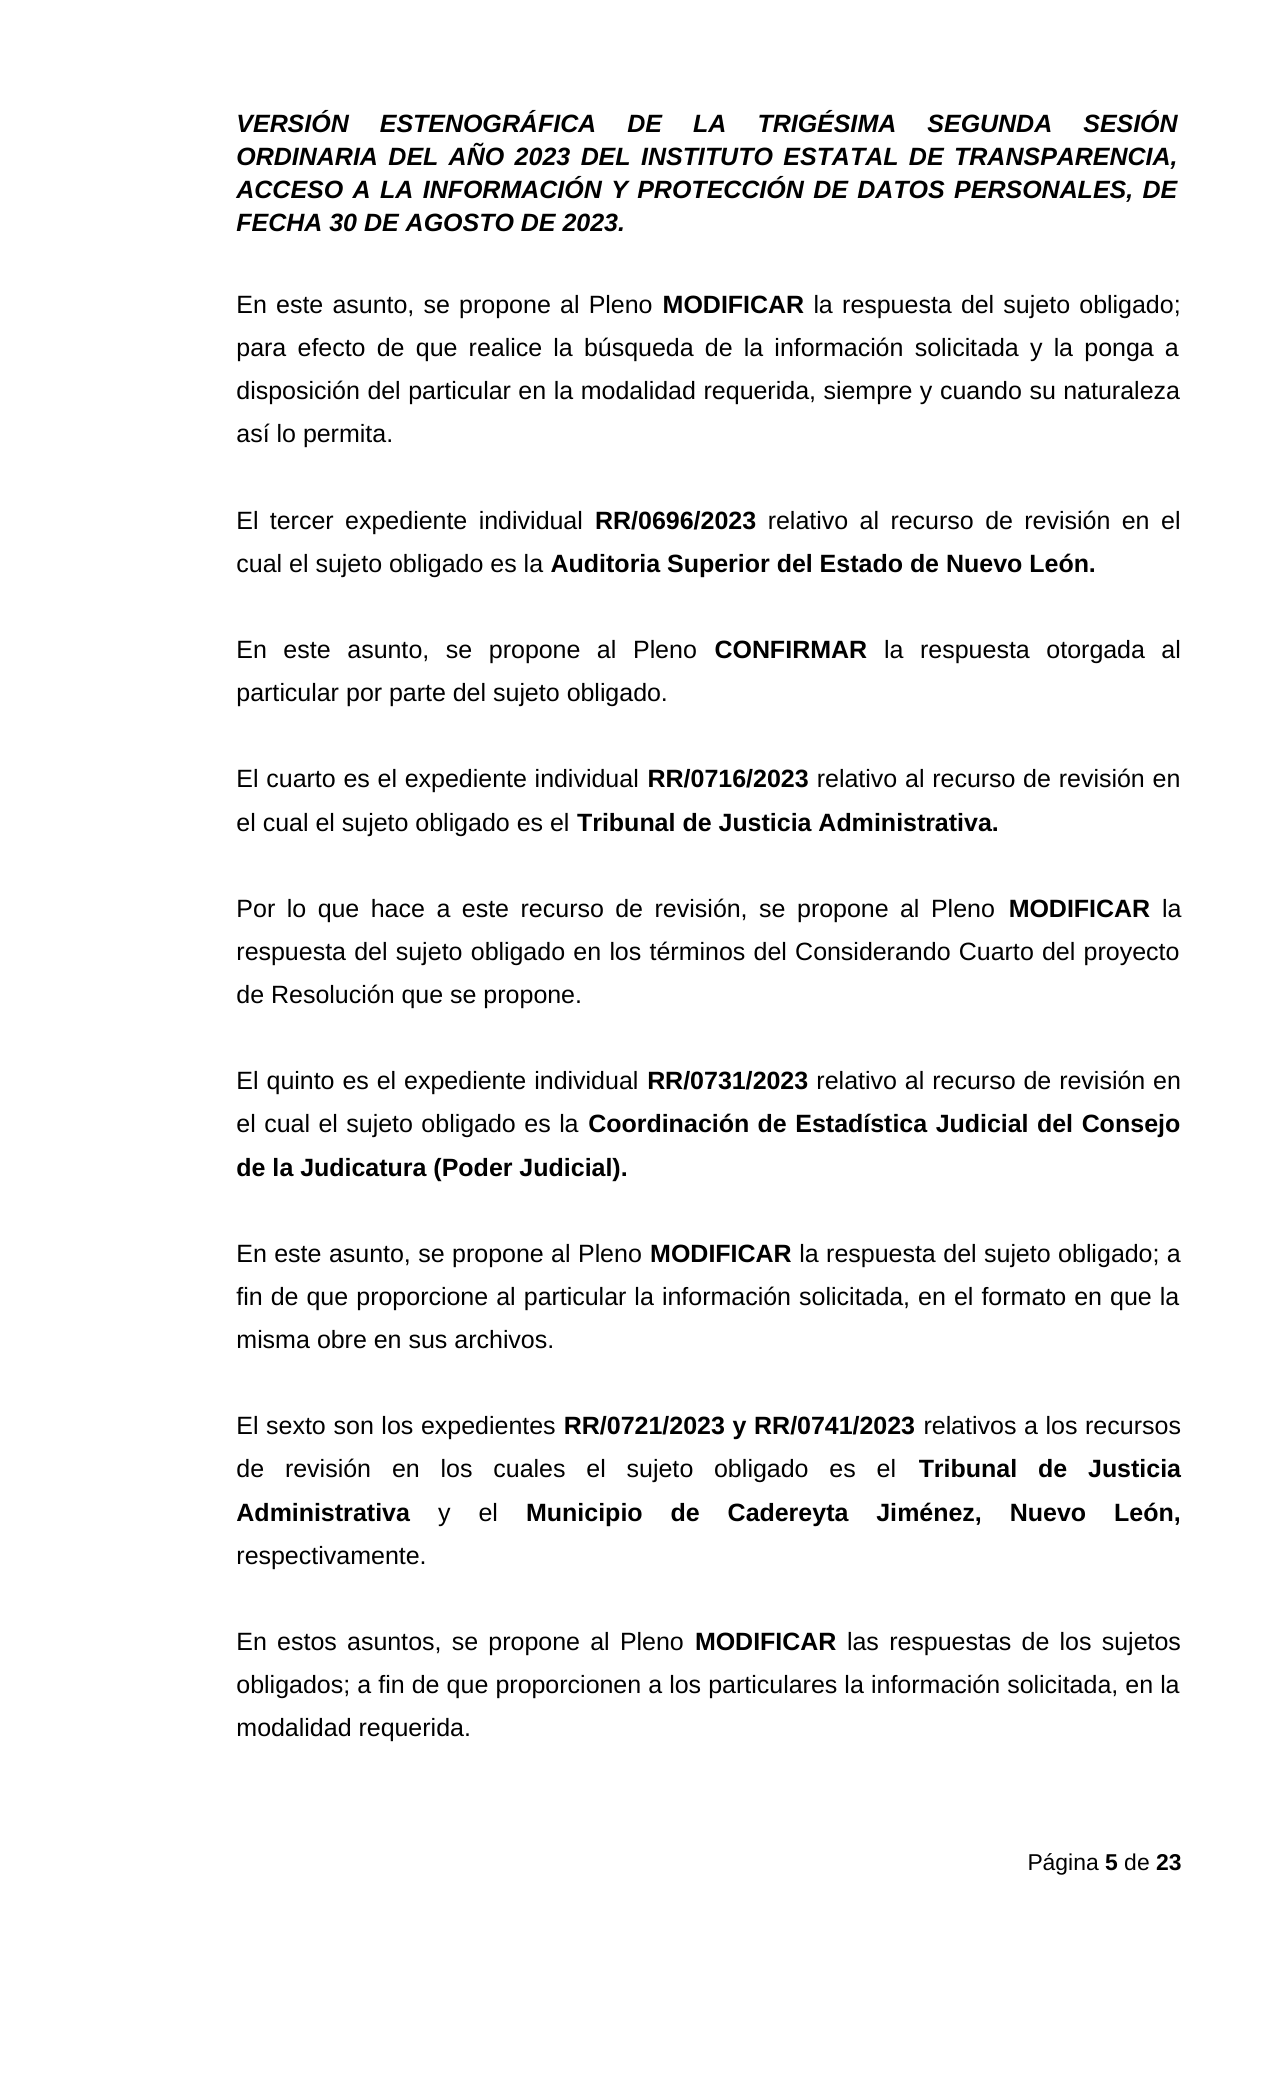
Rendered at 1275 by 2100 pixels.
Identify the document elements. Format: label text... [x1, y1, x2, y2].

text El sexto son los expedientes RR/0721/2023 y RR/0741/2023 relativos a los recursos de revisión en los cuales el sujeto obligado es el Tribunal de Justicia Administrativa y el Municipio de Cadereyta Jiménez, Nuevo León, respectivamente. [236, 1411, 1181, 1569]
text En este asunto, se propone al Pleno CONFIRMAR la respuesta otorgada al particular por parte del sujeto obligado. [236, 635, 1181, 707]
text En estos asuntos, se propone al Pleno MODIFICAR las respuestas de los sujetos obligados; a fin de que proporcionen a los particulares la información solicitada, en la modalidad requerida. [236, 1627, 1181, 1742]
text El tercer expediente individual RR/0696/2023 relativo al recurso de revisión en el cual el sujeto obligado es la Auditoria Superior del Estado de Nuevo León. [236, 506, 1181, 578]
text Por lo que hace a este recurso de revisión, se propone al Pleno MODIFICAR la respuesta del sujeto obligado en los términos del Considerando Cuarto del proyecto de Resolución que se propone. [236, 894, 1181, 1009]
text El quinto es el expediente individual RR/0731/2023 relativo al recurso de revisión en el cual el sujeto obligado es la Coordinación de Estadística Judicial del Consejo de la Judicatura (Poder Judicial). [236, 1066, 1181, 1181]
text En este asunto, se propone al Pleno MODIFICAR la respuesta del sujeto obligado; para efecto de que realice la búsqueda de la información solicitada y la ponga a disposición del particular en la modalidad requerida, siempre y cuando su naturaleza así lo permita. [236, 290, 1181, 448]
text En este asunto, se propone al Pleno MODIFICAR la respuesta del sujeto obligado; a fin de que proporcione al particular la información solicitada, en el formato en que la misma obre en sus archivos. [236, 1239, 1181, 1354]
text El cuarto es el expediente individual RR/0716/2023 relativo al recurso de revisión en el cual el sujeto obligado es el Tribunal de Justicia Administrativa. [236, 764, 1181, 836]
